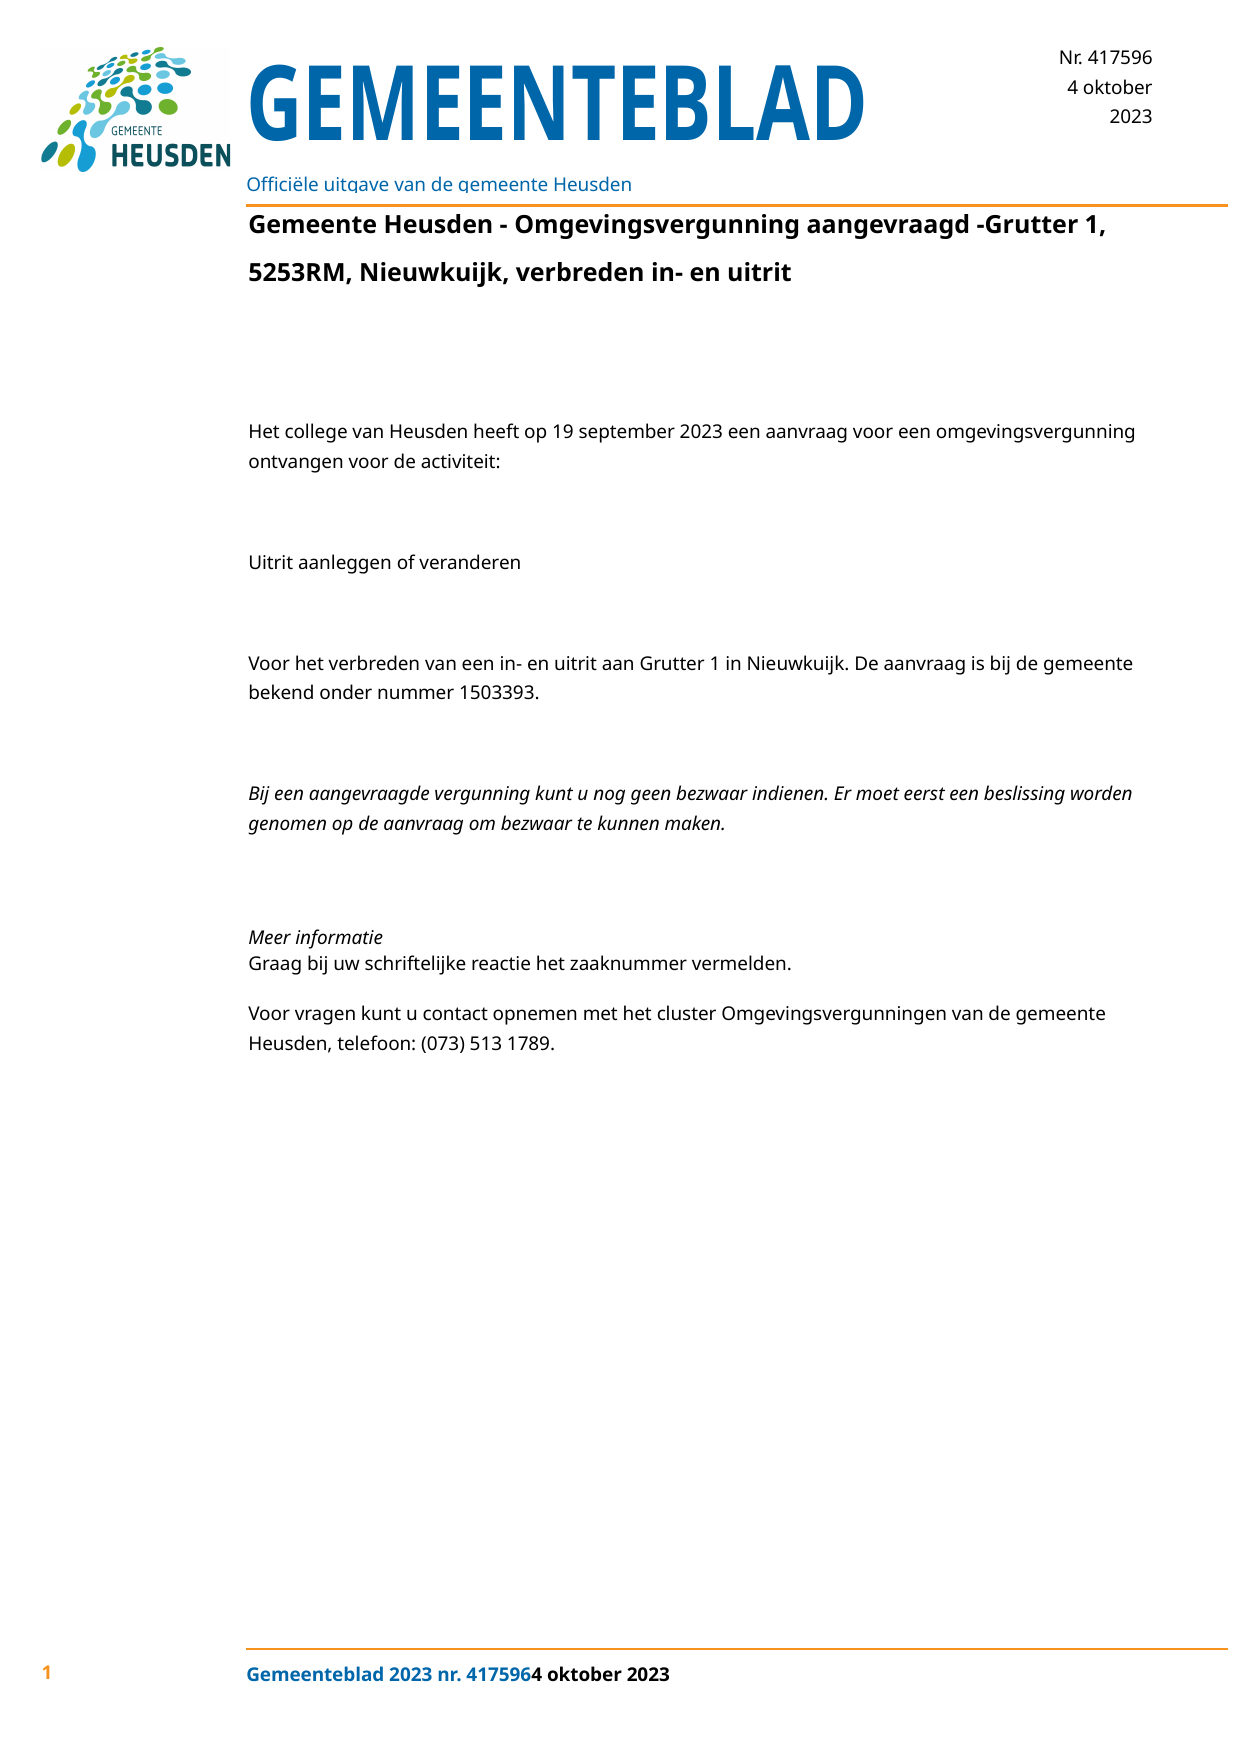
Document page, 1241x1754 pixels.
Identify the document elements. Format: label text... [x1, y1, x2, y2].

text Het college van Heusden heeft op 19 september 2023 een aanvraag voor een omgevingsvergunning ontvangen voor de activiteit: [248, 419, 1152, 474]
text Uitrit aanleggen of veranderen [248, 549, 1152, 575]
text Voor het verbreden van een in- en uitrit aan Grutter 1 in Nieuwkuijk. De aanvraag is bij de gemeente bekend onder nummer 1503393. [248, 650, 1152, 705]
text Gemeente Heusden - Omgevingsvergunning aangevraagd -Grutter 1, 5253RM, Nieuwkuijk, verbreden in- en uitrit [248, 207, 1152, 288]
text Bij een aangevraagde vergunning kunt u nog geen bezwaar indienen. Er moet eerst een beslissing worden genomen op de aanvraag om bezwaar te kunnen maken. [248, 780, 1152, 836]
text Voor vragen kunt u contact opnemen met het cluster Omgevingsvergunningen van de gemeente Heusden, telefoon: (073) 513 1789. [248, 1001, 1152, 1056]
text Meer informatie [248, 924, 1152, 950]
text Graag bij uw schriftelijke reactie het zaaknummer vermelden. [248, 950, 1152, 976]
picture [41, 47, 231, 172]
